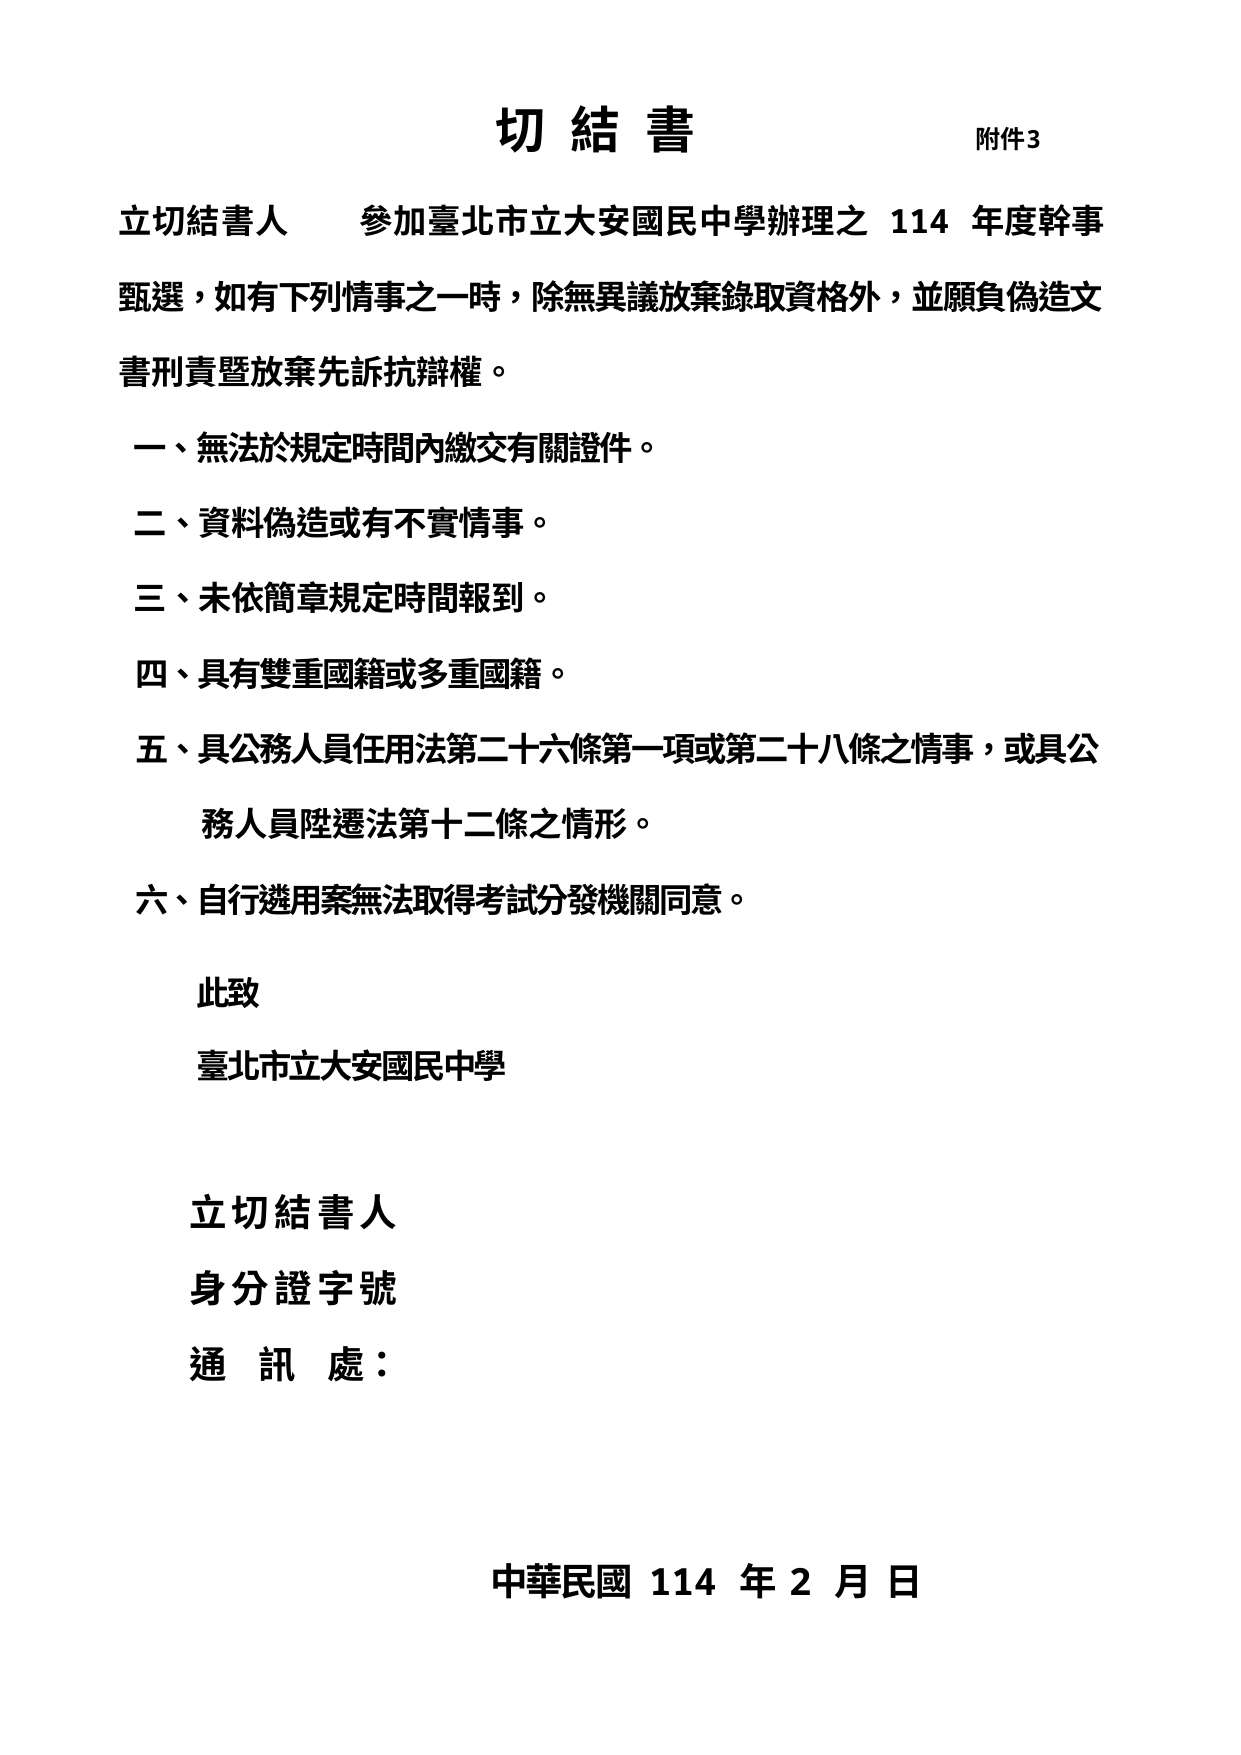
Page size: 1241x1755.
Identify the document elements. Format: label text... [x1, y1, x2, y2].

text 六、自行遴用案無法取得考試分發機關同意。 [135, 873, 1163, 922]
text 此致 [196, 967, 1163, 1015]
text 切 結 書 附件3 [495, 91, 1163, 163]
text 立切結書人 參加臺北市立大安國民中學辦理之 114 年度幹事甄選，如有下列情事之一時，除無異議放棄錄取資格外，並願負偽造文書刑責暨放棄先訴抗辯權。 [118, 195, 1106, 394]
text 臺北市立大安國民中學 [196, 1040, 1163, 1088]
text 中華民國 114 年 2 月 日 [490, 1552, 1163, 1606]
text 五、具公務人員任用法第二十六條第一項或第二十八條之情事，或具公務人員陞遷法第十二條之情形。 [135, 723, 1104, 846]
text 立切結書人：身分證字號：通 訊 處： [189, 1183, 404, 1389]
text 三、未依簡章規定時間報到。 四、具有雙重國籍或多重國籍。 [134, 572, 575, 696]
text 一、無法於規定時間內繳交有關證件。二、資料偽造或有不實情事。 [134, 421, 666, 545]
